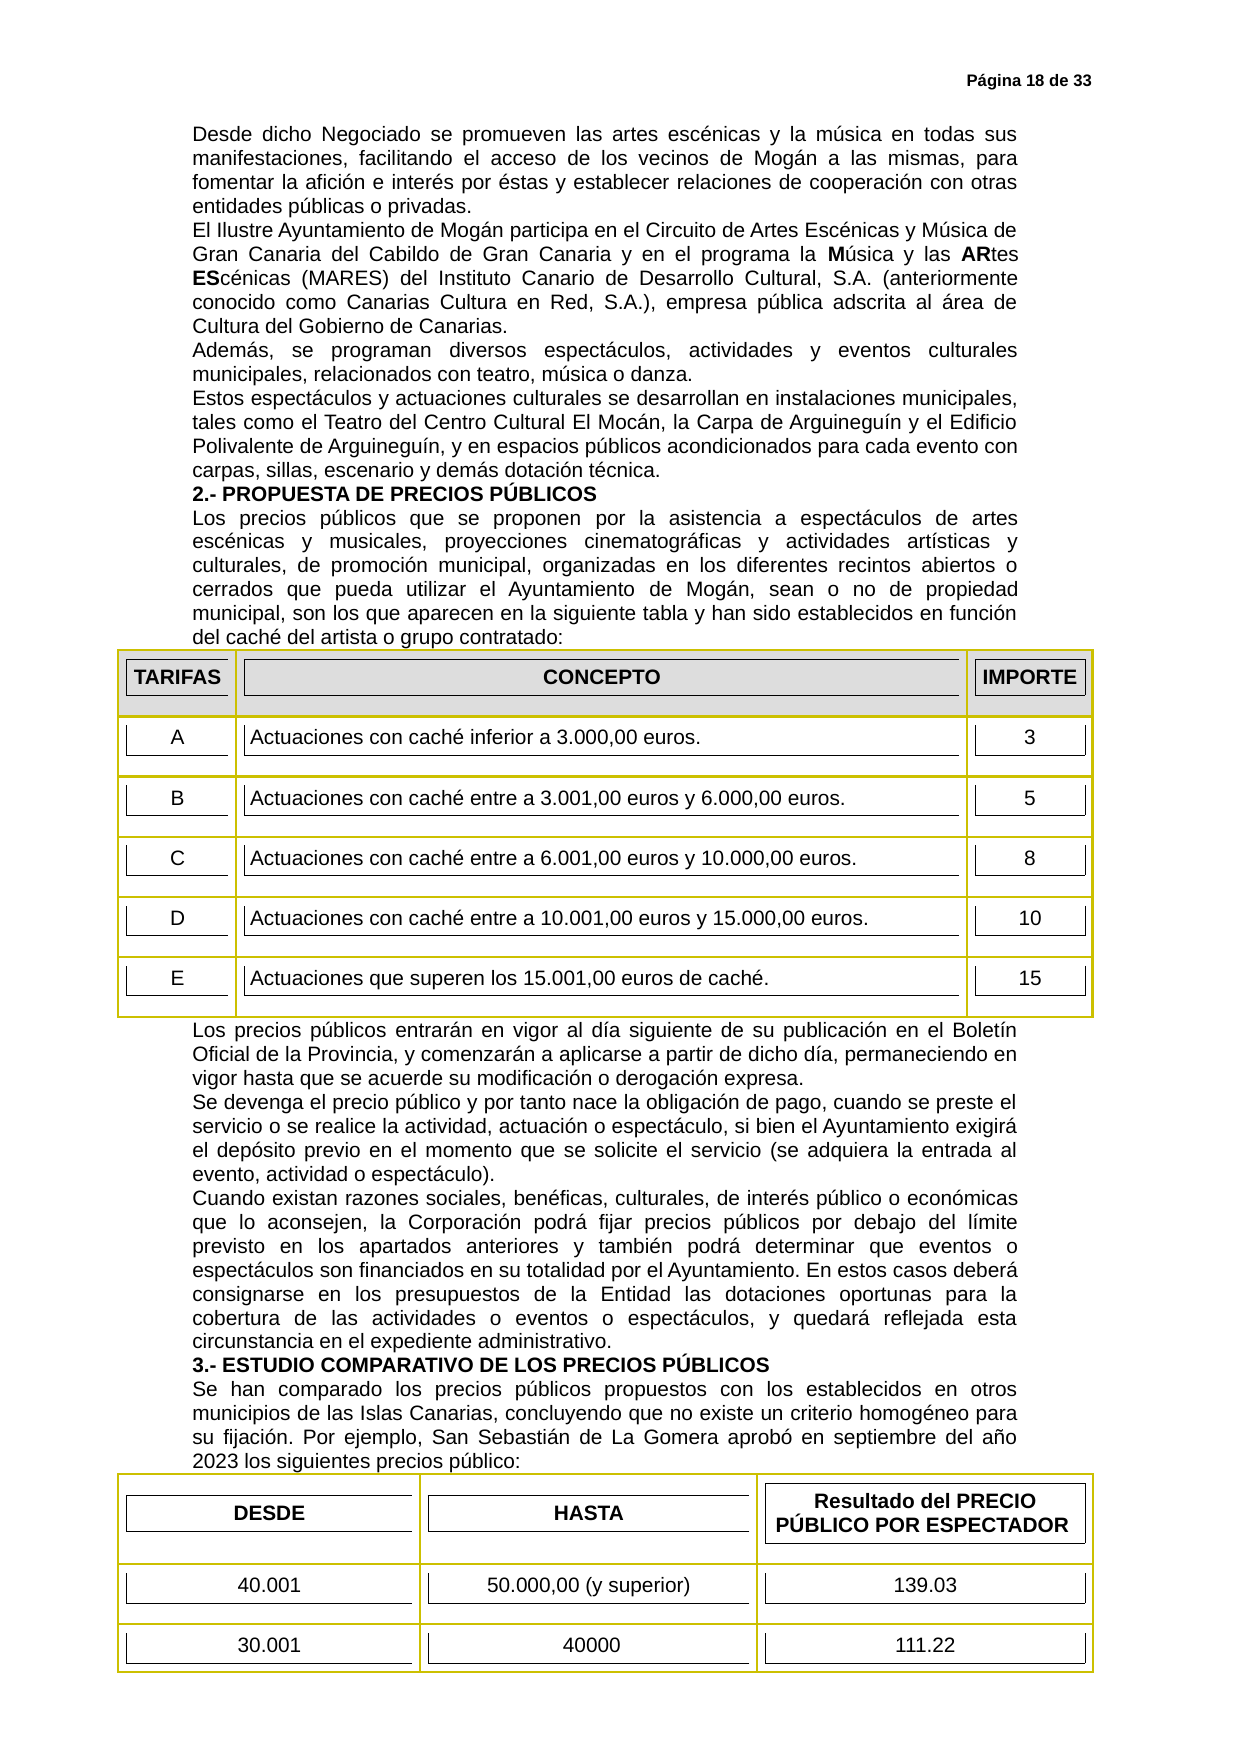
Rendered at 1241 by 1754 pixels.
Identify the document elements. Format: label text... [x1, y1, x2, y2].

text Además, se programan diversos espectáculos, actividades y eventos culturales municipales, relacionados con teatro, música o danza. [192, 338, 1019, 386]
table_header CONCEPTO [237, 651, 966, 715]
table_header Resultado del PRECIO PÚBLICO POR ESPECTADOR [758, 1475, 1092, 1563]
text Se devenga el precio público y por tanto nace la obligación de pago, cuando se preste el servicio o se realice la actividad, actuación o espectáculo, si bien el Ayuntamiento exigirá el depósito previo en el momento que se solicite el servicio (se adquiera la entrada al evento, actividad o espectáculo). [192, 1090, 1019, 1186]
table_header DESDE [119, 1475, 419, 1563]
table_cell 8 [968, 838, 1091, 896]
table_cell 40000 [421, 1625, 756, 1671]
table_cell 50.000,00 (y superior) [421, 1565, 756, 1623]
table_cell D [119, 898, 235, 956]
table_header TARIFAS [119, 651, 235, 715]
table_cell B [119, 778, 235, 836]
table_header IMPORTE [968, 651, 1091, 715]
text Se han comparado los precios públicos propuestos con los establecidos en otros municipios de las Islas Canarias, concluyendo que no existe un criterio homogéneo para su fijación. Por ejemplo, San Sebastián de La Gomera aprobó en septiembre del año 2023 los siguientes precios público: [192, 1377, 1019, 1473]
table_cell Actuaciones con caché entre a 6.001,00 euros y 10.000,00 euros. [237, 838, 966, 896]
table_cell 15 [968, 958, 1091, 1016]
table_cell E [119, 958, 235, 1016]
text Los precios públicos entrarán en vigor al día siguiente de su publicación en el Boletín Oficial de la Provincia, y comenzarán a aplicarse a partir de dicho día, permaneciendo en vigor hasta que se acuerde su modificación o derogación expresa. [192, 1018, 1019, 1090]
table_cell 30.001 [119, 1625, 419, 1671]
table_cell 139,03 [758, 1565, 1092, 1623]
table_cell A [119, 718, 235, 775]
text 2.- PROPUESTA DE PRECIOS PÚBLICOS [192, 481, 1019, 505]
table_cell 5 [968, 778, 1091, 836]
table_cell C [119, 838, 235, 896]
table_cell 111,22 [758, 1625, 1092, 1671]
table_header HASTA [421, 1475, 756, 1563]
table_cell Actuaciones con caché inferior a 3.000,00 euros. [237, 718, 966, 775]
table_cell 10 [968, 898, 1091, 956]
text El Ilustre Ayuntamiento de Mogán participa en el Circuito de Artes Escénicas y Música de Gran Canaria del Cabildo de Gran Canaria y en el programa la Música y las ARtes EScénicas (MARES) del Instituto Canario de Desarrollo Cultural, S.A. (anteriormente conocido como Canarias Cultura en Red, S.A.), empresa pública adscrita al área de Cultura del Gobierno de Canarias. [192, 218, 1019, 338]
text Desde dicho Negociado se promueven las artes escénicas y la música en todas sus manifestaciones, facilitando el acceso de los vecinos de Mogán a las mismas, para fomentar la afición e interés por éstas y establecer relaciones de cooperación con otras entidades públicas o privadas. [192, 122, 1019, 218]
text Los precios públicos que se proponen por la asistencia a espectáculos de artes escénicas y musicales, proyecciones cinematográficas y actividades artísticas y culturales, de promoción municipal, organizadas en los diferentes recintos abiertos o cerrados que pueda utilizar el Ayuntamiento de Mogán, sean o no de propiedad municipal, son los que aparecen en la siguiente tabla y han sido establecidos en función del caché del artista o grupo contratado: [192, 505, 1019, 649]
text Estos espectáculos y actuaciones culturales se desarrollan en instalaciones municipales, tales como el Teatro del Centro Cultural El Mocán, la Carpa de Arguineguín y el Edificio Polivalente de Arguineguín, y en espacios públicos acondicionados para cada evento con carpas, sillas, escenario y demás dotación técnica. [192, 386, 1019, 481]
table_cell 3 [968, 718, 1091, 775]
table_cell Actuaciones con caché entre a 3.001,00 euros y 6.000,00 euros. [237, 778, 966, 836]
table_cell Actuaciones que superen los 15.001,00 euros de caché. [237, 958, 966, 1016]
text Cuando existan razones sociales, benéficas, culturales, de interés público o económicas que lo aconsejen, la Corporación podrá fijar precios públicos por debajo del límite previsto en los apartados anteriores y también podrá determinar que eventos o espectáculos son financiados en su totalidad por el Ayuntamiento. En estos casos deberá consignarse en los presupuestos de la Entidad las dotaciones oportunas para la cobertura de las actividades o eventos o espectáculos, y quedará reflejada esta circunstancia en el expediente administrativo. [192, 1186, 1019, 1353]
table_cell Actuaciones con caché entre a 10.001,00 euros y 15.000,00 euros. [237, 898, 966, 956]
text 3.- ESTUDIO COMPARATIVO DE LOS PRECIOS PÚBLICOS [192, 1353, 1019, 1377]
table_cell 40.001 [119, 1565, 419, 1623]
